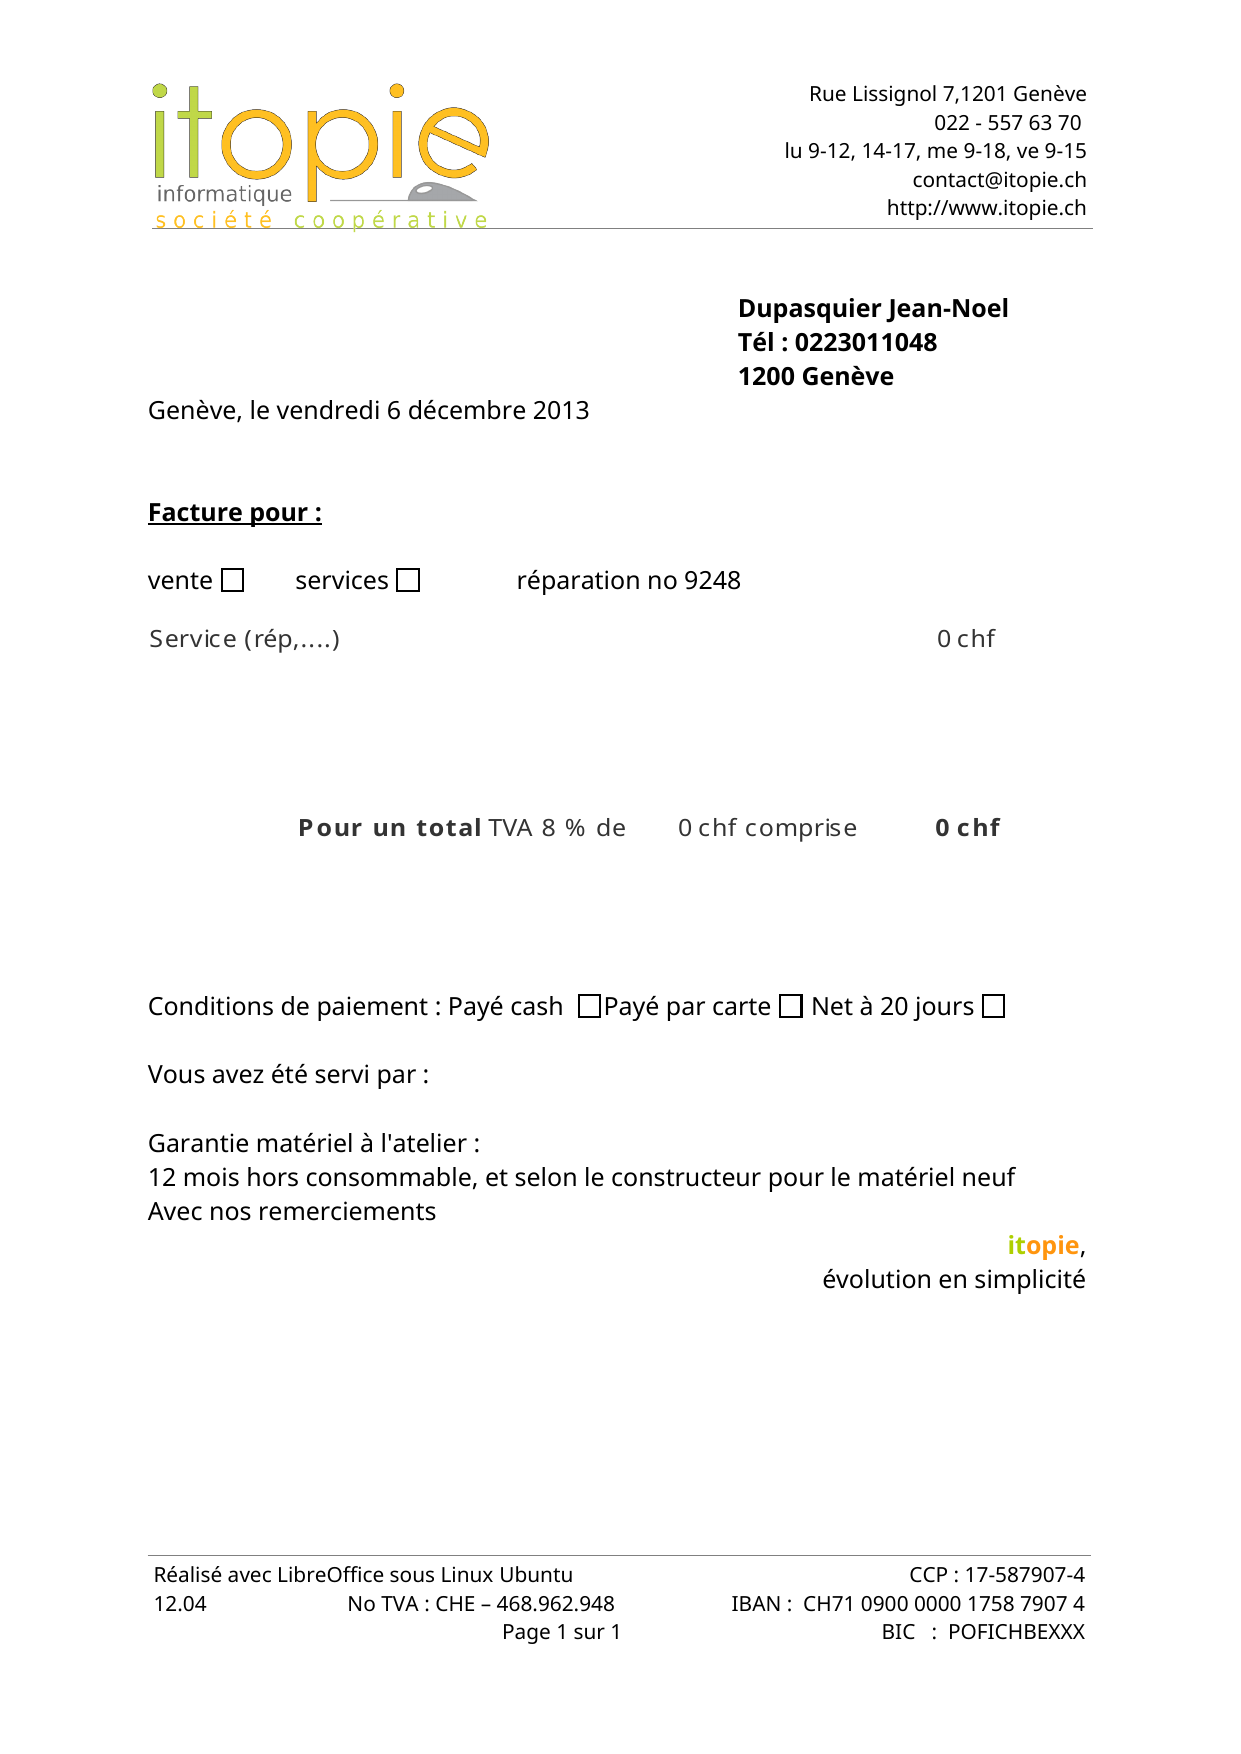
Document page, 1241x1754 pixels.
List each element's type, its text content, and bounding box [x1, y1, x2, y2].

text Garantie matériel à l'atelier : [148, 1125, 1093, 1159]
text Conditions de paiement : Payé cash Payé par carte Net à 20 jours [148, 989, 1093, 1023]
text vente services réparation no 9248 [148, 563, 1093, 597]
text Avec nos remerciements [148, 1193, 1093, 1227]
text itopie, [148, 1227, 1093, 1262]
picture [138, 72, 500, 244]
text évolution en simplicité [148, 1262, 1093, 1296]
text Tél : 0223011048 [148, 324, 1093, 358]
text Facture pour : [148, 495, 1093, 529]
text 12 mois hors consommable, et selon le constructeur pour le matériel neuf [148, 1159, 1093, 1193]
text Vous avez été servi par : [148, 1057, 1093, 1091]
text 1200 Genève [148, 358, 1093, 392]
text Genève, le vendredi 6 décembre 2013 [148, 392, 1093, 427]
text Dupasquier Jean-Noel [148, 290, 1093, 324]
